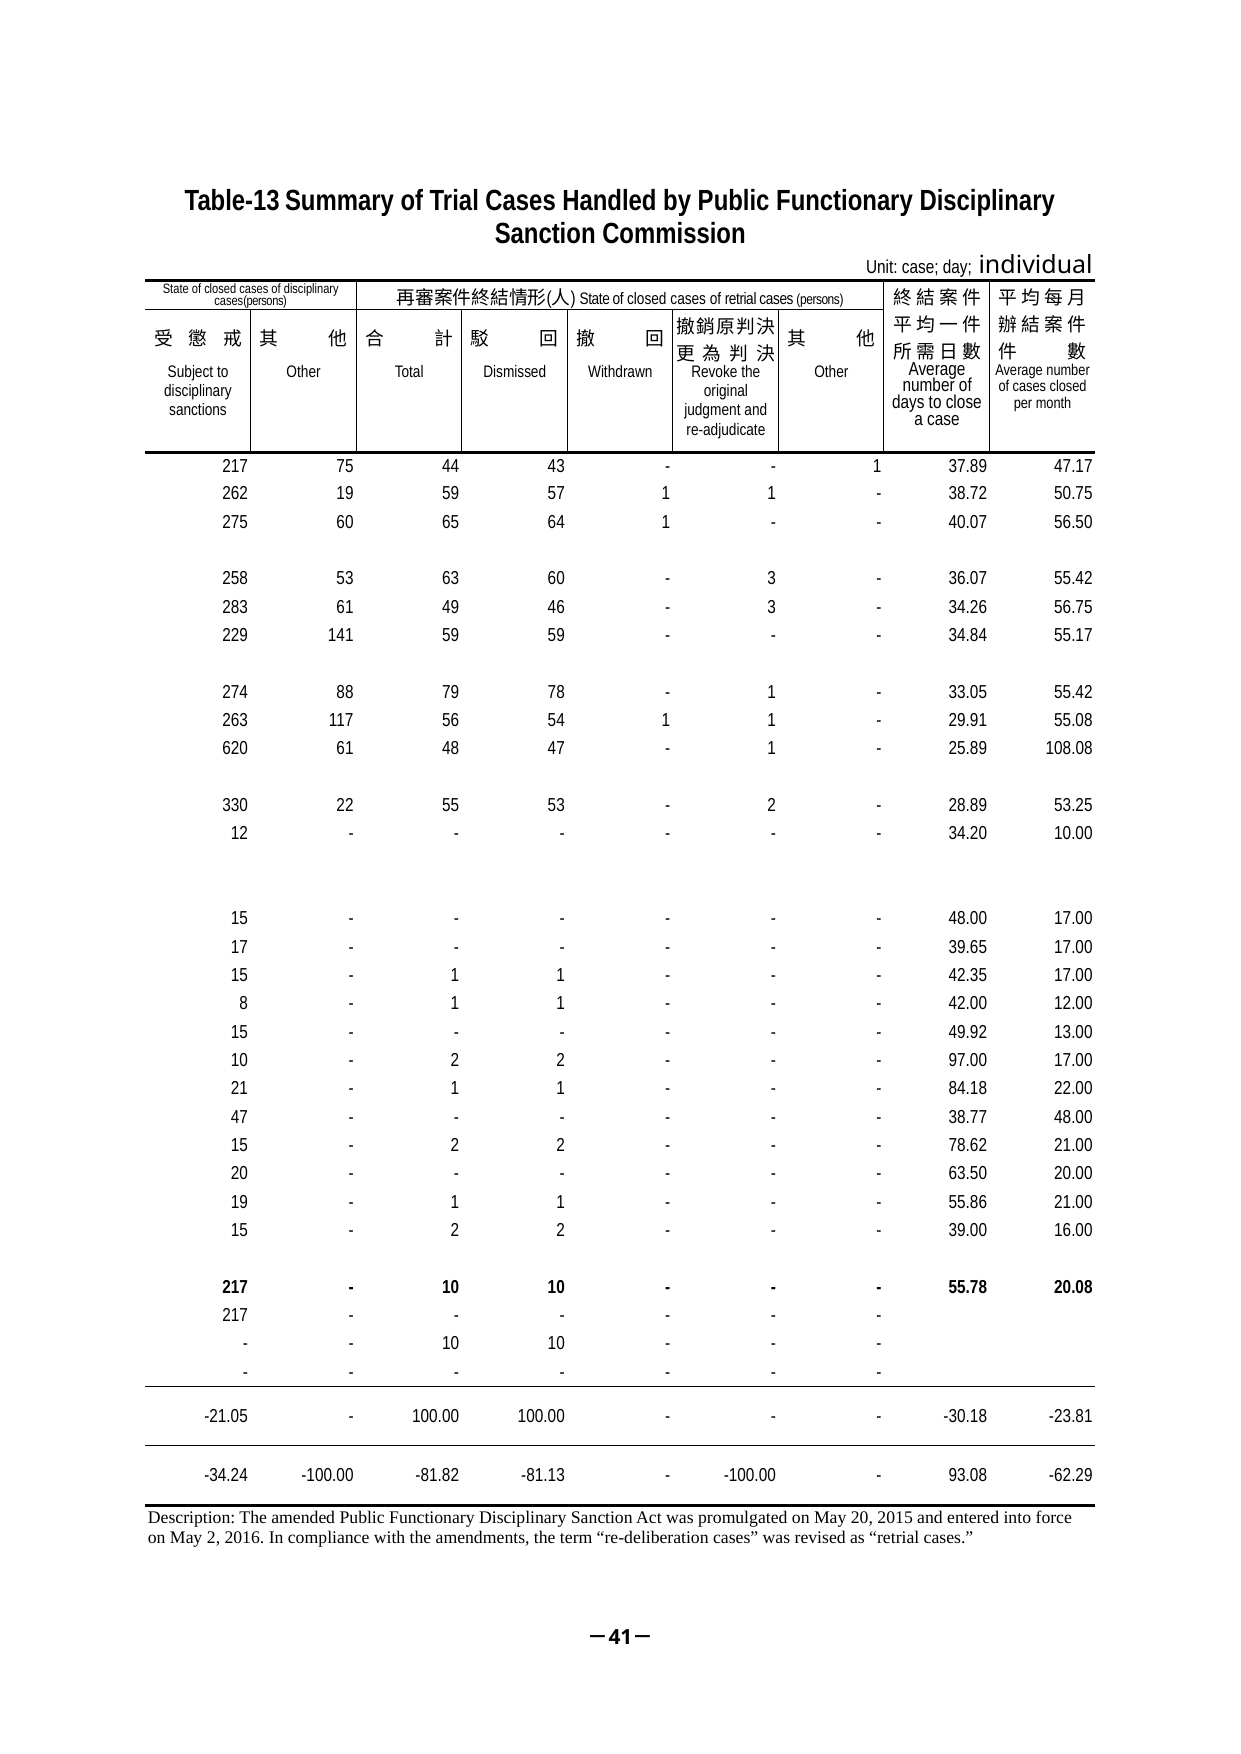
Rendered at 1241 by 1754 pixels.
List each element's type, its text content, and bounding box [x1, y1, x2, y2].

table_cell - [251, 1272, 356, 1301]
table_cell 34.26 [884, 592, 989, 621]
table_cell - [567, 1017, 673, 1046]
table_cell 53 [251, 564, 356, 592]
table_cell - [251, 1074, 356, 1102]
table_cell 15 [145, 961, 251, 989]
table_cell 55.42 [990, 677, 1095, 706]
table_cell [567, 536, 673, 564]
table_cell Average number of cases closed per month [990, 362, 1095, 451]
table_cell [356, 876, 462, 904]
table_cell [990, 1357, 1095, 1386]
table_cell 55.08 [990, 706, 1095, 734]
table_cell [145, 847, 251, 876]
table_cell 33.05 [884, 677, 989, 706]
table_cell - [567, 932, 673, 961]
table_cell 25.89 [884, 734, 989, 762]
table_cell 1 [356, 961, 462, 989]
table_cell - [779, 1387, 884, 1444]
table_cell [462, 762, 567, 791]
table_cell 15 [145, 1216, 251, 1244]
table_cell 39.00 [884, 1216, 989, 1244]
table_cell 20.08 [990, 1272, 1095, 1301]
table_cell [567, 762, 673, 791]
table_cell - [462, 1301, 567, 1329]
table_cell -23.81 [990, 1387, 1095, 1444]
table_cell - [356, 932, 462, 961]
table_cell 60 [462, 564, 567, 592]
table_cell - [673, 507, 778, 536]
table_cell - [356, 1159, 462, 1187]
table_cell [990, 536, 1095, 564]
table_cell [779, 536, 884, 564]
table_cell - [567, 1131, 673, 1159]
table_cell - [567, 677, 673, 706]
table_cell - [779, 1216, 884, 1244]
table_cell 229 [145, 621, 251, 649]
table_cell - [673, 961, 778, 989]
table_cell Dismissed [462, 362, 567, 451]
table_cell - [567, 1074, 673, 1102]
table_cell - [567, 1102, 673, 1131]
table_cell [990, 1329, 1095, 1357]
table_cell 283 [145, 592, 251, 621]
table_cell [567, 1244, 673, 1272]
table_cell - [673, 932, 778, 961]
table_cell 108.08 [990, 734, 1095, 762]
table_cell 97.00 [884, 1046, 989, 1074]
table_cell 15 [145, 1017, 251, 1046]
table_cell 56.75 [990, 592, 1095, 621]
table_cell 55 [356, 791, 462, 819]
table_cell - [779, 1187, 884, 1216]
table_cell 合計 [357, 310, 461, 362]
table_cell 56.50 [990, 507, 1095, 536]
table_cell [990, 762, 1095, 791]
table_cell 46 [462, 592, 567, 621]
table_cell - [779, 1272, 884, 1301]
table_cell [884, 876, 989, 904]
table_cell 217 [145, 1301, 251, 1329]
table_cell 65 [356, 507, 462, 536]
table_cell 100.00 [356, 1387, 462, 1444]
table_cell - [251, 904, 356, 932]
table_cell 40.07 [884, 507, 989, 536]
table_cell 1 [356, 989, 462, 1017]
table_cell Other [251, 362, 356, 451]
table_cell 56 [356, 706, 462, 734]
table_cell 93.08 [884, 1446, 989, 1504]
table_cell - [673, 1102, 778, 1131]
table_cell - [145, 1357, 251, 1386]
table_cell - [779, 1102, 884, 1131]
table_cell - [462, 1102, 567, 1131]
table_cell 1 [462, 989, 567, 1017]
table_cell 61 [251, 592, 356, 621]
table_cell 17 [145, 932, 251, 961]
table_cell - [779, 734, 884, 762]
table_cell -62.29 [990, 1446, 1095, 1504]
table_cell - [779, 677, 884, 706]
table_cell [990, 1244, 1095, 1272]
table_cell - [251, 1159, 356, 1187]
table_cell [779, 762, 884, 791]
table_cell 620 [145, 734, 251, 762]
table_cell 55.42 [990, 564, 1095, 592]
table_cell 1 [356, 1074, 462, 1102]
table_cell 1 [356, 1187, 462, 1216]
table_cell 2 [462, 1131, 567, 1159]
table_cell Withdrawn [568, 362, 672, 451]
table_cell [356, 1244, 462, 1272]
table_cell 1 [462, 961, 567, 989]
table_cell - [356, 904, 462, 932]
table_cell - [673, 1017, 778, 1046]
table_cell 53.25 [990, 791, 1095, 819]
table_cell -21.05 [145, 1387, 251, 1444]
table_cell [251, 1244, 356, 1272]
table_cell 36.07 [884, 564, 989, 592]
table_cell [145, 762, 251, 791]
table_cell 55.78 [884, 1272, 989, 1301]
table_cell 12 [145, 819, 251, 847]
table_cell - [462, 904, 567, 932]
table_cell - [779, 1329, 884, 1357]
table_cell [884, 536, 989, 564]
table_cell [673, 536, 778, 564]
table_cell 64 [462, 507, 567, 536]
table_cell - [462, 1357, 567, 1386]
table_cell 141 [251, 621, 356, 649]
table_cell - [251, 1046, 356, 1074]
table_cell 63.50 [884, 1159, 989, 1187]
table_cell - [567, 904, 673, 932]
table_cell [990, 847, 1095, 876]
table_cell [884, 1244, 989, 1272]
table_cell - [251, 819, 356, 847]
table_cell 1 [779, 454, 884, 479]
text Unit: case; day; individual [148, 250, 1092, 279]
table_cell [356, 847, 462, 876]
table_header 終結案件平均一件所需日數 [884, 282, 989, 362]
table_cell 10 [356, 1329, 462, 1357]
table_cell -100.00 [673, 1446, 778, 1504]
table_cell - [779, 1046, 884, 1074]
table_cell - [462, 932, 567, 961]
table_cell 258 [145, 564, 251, 592]
table_cell - [567, 1159, 673, 1187]
table_cell - [673, 1216, 778, 1244]
table_cell - [251, 989, 356, 1017]
table_cell 55.17 [990, 621, 1095, 649]
table_cell 1 [462, 1187, 567, 1216]
table_cell 2 [356, 1046, 462, 1074]
table_cell - [251, 1187, 356, 1216]
table_cell 22 [251, 791, 356, 819]
table_cell - [673, 1187, 778, 1216]
table_cell 59 [462, 621, 567, 649]
table_cell 29.91 [884, 706, 989, 734]
table_cell 262 [145, 479, 251, 507]
table_cell [673, 1244, 778, 1272]
table_cell - [673, 1329, 778, 1357]
table_cell 1 [673, 706, 778, 734]
table_cell 48 [356, 734, 462, 762]
table_cell 2 [356, 1131, 462, 1159]
table_cell [779, 876, 884, 904]
table_cell [673, 847, 778, 876]
table_cell [673, 762, 778, 791]
table_cell - [251, 1357, 356, 1386]
table_cell 42.35 [884, 961, 989, 989]
table_cell 50.75 [990, 479, 1095, 507]
table_cell - [779, 791, 884, 819]
table_cell Other [779, 362, 883, 451]
table_cell - [145, 1329, 251, 1357]
table_cell 受懲戒 [145, 310, 250, 362]
table_cell 3 [673, 592, 778, 621]
table_cell - [673, 621, 778, 649]
table_cell 10 [145, 1046, 251, 1074]
table_cell - [779, 1446, 884, 1504]
table_cell - [779, 1017, 884, 1046]
table_cell 駁回 [462, 310, 567, 362]
table_cell 10 [356, 1272, 462, 1301]
table_cell [990, 1301, 1095, 1329]
table_cell 撤銷原判決更為判決 [673, 310, 778, 362]
table_cell [884, 1329, 989, 1357]
table_cell 10.00 [990, 819, 1095, 847]
table_cell 22.00 [990, 1074, 1095, 1102]
table_cell - [356, 1017, 462, 1046]
table_cell 1 [462, 1074, 567, 1102]
table_cell - [462, 1159, 567, 1187]
table_cell [884, 762, 989, 791]
table_cell 20 [145, 1159, 251, 1187]
table_cell - [673, 819, 778, 847]
table_cell 10 [462, 1272, 567, 1301]
table_cell 28.89 [884, 791, 989, 819]
table_cell Subject to disciplinary sanctions [145, 362, 250, 451]
table_cell 37.89 [884, 454, 989, 479]
table_cell - [567, 592, 673, 621]
table_cell 49 [356, 592, 462, 621]
table_cell [462, 847, 567, 876]
table_cell - [779, 564, 884, 592]
table_cell [356, 536, 462, 564]
table_cell - [567, 564, 673, 592]
table_cell 1 [567, 706, 673, 734]
table_cell 撤回 [568, 310, 672, 362]
table_cell 8 [145, 989, 251, 1017]
table_cell - [779, 1131, 884, 1159]
table_cell 88 [251, 677, 356, 706]
table_cell [251, 876, 356, 904]
table_cell - [567, 1357, 673, 1386]
table_cell - [779, 1159, 884, 1187]
table_cell 57 [462, 479, 567, 507]
table_cell 其他 [779, 310, 883, 362]
table_header State of closed cases of disciplinary cases(persons) [145, 282, 356, 309]
table_cell 48.00 [990, 1102, 1095, 1131]
table_cell [779, 1244, 884, 1272]
table_cell 2 [462, 1216, 567, 1244]
table_cell [884, 649, 989, 677]
table_cell [884, 1301, 989, 1329]
table_cell [251, 649, 356, 677]
table_cell 48.00 [884, 904, 989, 932]
table_cell 13.00 [990, 1017, 1095, 1046]
table_cell [145, 1244, 251, 1272]
table_cell - [779, 1074, 884, 1102]
table_cell - [567, 1301, 673, 1329]
table_cell 39.65 [884, 932, 989, 961]
table_cell 78.62 [884, 1131, 989, 1159]
table_cell 1 [567, 479, 673, 507]
table_cell 117 [251, 706, 356, 734]
table_cell 274 [145, 677, 251, 706]
table_header 平均每月辦結案件件數 [990, 282, 1095, 362]
table_cell - [779, 706, 884, 734]
table_cell - [462, 1017, 567, 1046]
table_cell 15 [145, 1131, 251, 1159]
table_cell [356, 762, 462, 791]
table_cell [884, 1357, 989, 1386]
table_cell 2 [462, 1046, 567, 1074]
table_cell - [251, 1329, 356, 1357]
table_cell 63 [356, 564, 462, 592]
table_cell 1 [673, 677, 778, 706]
table_cell [567, 876, 673, 904]
table_cell 44 [356, 454, 462, 479]
table_cell - [462, 819, 567, 847]
table_cell 100.00 [462, 1387, 567, 1444]
table_cell [884, 847, 989, 876]
table_cell -30.18 [884, 1387, 989, 1444]
table_cell 其他 [251, 310, 356, 362]
table_cell - [251, 1102, 356, 1131]
table_cell [990, 876, 1095, 904]
table_cell 60 [251, 507, 356, 536]
table_cell -81.82 [356, 1446, 462, 1504]
table_cell 47.17 [990, 454, 1095, 479]
table_cell 17.00 [990, 932, 1095, 961]
table_cell 59 [356, 479, 462, 507]
table_cell [251, 847, 356, 876]
table_cell - [567, 621, 673, 649]
table_cell [779, 847, 884, 876]
table_cell 34.84 [884, 621, 989, 649]
table_cell [356, 649, 462, 677]
table_cell [779, 649, 884, 677]
table_cell 19 [145, 1187, 251, 1216]
table_cell - [251, 1131, 356, 1159]
table_cell 19 [251, 479, 356, 507]
table_cell - [567, 791, 673, 819]
table_cell 43 [462, 454, 567, 479]
table_cell - [779, 989, 884, 1017]
table_cell 217 [145, 454, 251, 479]
table_cell -34.24 [145, 1446, 251, 1504]
table_cell 79 [356, 677, 462, 706]
table_cell Revoke the original judgment and re-adjudicate [673, 362, 778, 451]
table_cell - [356, 1357, 462, 1386]
table_cell 10 [462, 1329, 567, 1357]
table_cell 2 [356, 1216, 462, 1244]
table_cell 49.92 [884, 1017, 989, 1046]
table_cell 1 [673, 479, 778, 507]
table_cell 61 [251, 734, 356, 762]
table_cell - [567, 989, 673, 1017]
table_cell - [673, 1272, 778, 1301]
table_cell 55.86 [884, 1187, 989, 1216]
table_cell [673, 649, 778, 677]
table_cell - [567, 1387, 673, 1444]
table_cell 17.00 [990, 1046, 1095, 1074]
table_cell - [673, 1387, 778, 1444]
table_cell 3 [673, 564, 778, 592]
table_cell [673, 876, 778, 904]
table_cell - [779, 932, 884, 961]
table_cell - [673, 1159, 778, 1187]
table_cell 84.18 [884, 1074, 989, 1102]
table_cell 217 [145, 1272, 251, 1301]
table_cell -100.00 [251, 1446, 356, 1504]
table_cell 75 [251, 454, 356, 479]
table_cell 47 [145, 1102, 251, 1131]
table_cell 21.00 [990, 1131, 1095, 1159]
table_cell - [779, 904, 884, 932]
table_cell - [567, 1187, 673, 1216]
table_cell 2 [673, 791, 778, 819]
table_cell Total [357, 362, 461, 451]
table_cell - [779, 819, 884, 847]
table_cell - [673, 454, 778, 479]
table_cell 1 [673, 734, 778, 762]
table_cell - [673, 1131, 778, 1159]
table_cell 21 [145, 1074, 251, 1102]
table_cell - [356, 1301, 462, 1329]
table_cell - [673, 1301, 778, 1329]
table_cell - [251, 1387, 356, 1444]
table_cell - [779, 961, 884, 989]
table_cell 17.00 [990, 904, 1095, 932]
table_cell Average number of days to close a case [884, 362, 989, 451]
table_cell 330 [145, 791, 251, 819]
table_cell 59 [356, 621, 462, 649]
table_cell - [779, 592, 884, 621]
table_cell [567, 649, 673, 677]
table_cell [462, 536, 567, 564]
table_cell [251, 536, 356, 564]
table_cell 42.00 [884, 989, 989, 1017]
text Table-13 Summary of Trial Cases Handled by Public Functionary Disciplinary Sanction Commission [148, 183, 1092, 250]
table_cell - [251, 1216, 356, 1244]
table_cell 275 [145, 507, 251, 536]
table_header 再審案件終結情形(人) State of closed cases of retrial cases (persons) [357, 282, 883, 309]
table_cell - [567, 454, 673, 479]
table_cell - [567, 1216, 673, 1244]
table_cell - [567, 1272, 673, 1301]
table_cell - [673, 1074, 778, 1102]
table_cell - [567, 1329, 673, 1357]
table_cell - [673, 1046, 778, 1074]
table_cell - [779, 621, 884, 649]
table_cell - [356, 819, 462, 847]
table_cell 263 [145, 706, 251, 734]
table_cell 34.20 [884, 819, 989, 847]
table_cell [145, 876, 251, 904]
table_cell - [779, 507, 884, 536]
table_cell - [567, 1446, 673, 1504]
table_cell [990, 649, 1095, 677]
table_cell - [251, 1301, 356, 1329]
table_cell [462, 649, 567, 677]
table_cell 17.00 [990, 961, 1095, 989]
table_cell [145, 536, 251, 564]
table_cell - [251, 932, 356, 961]
table_cell [145, 649, 251, 677]
table_cell 47 [462, 734, 567, 762]
table_cell -81.13 [462, 1446, 567, 1504]
table_cell 20.00 [990, 1159, 1095, 1187]
table_cell - [673, 1357, 778, 1386]
table_cell 15 [145, 904, 251, 932]
table_cell - [673, 904, 778, 932]
table_cell 12.00 [990, 989, 1095, 1017]
table_cell 38.72 [884, 479, 989, 507]
table_cell [462, 876, 567, 904]
table_cell - [251, 1017, 356, 1046]
table_cell [462, 1244, 567, 1272]
table_cell - [356, 1102, 462, 1131]
table_cell - [779, 1357, 884, 1386]
table_cell 16.00 [990, 1216, 1095, 1244]
table_cell - [567, 1046, 673, 1074]
table_cell - [779, 479, 884, 507]
table_cell - [673, 989, 778, 1017]
table_cell [251, 762, 356, 791]
text Description: The amended Public Functionary Disciplinary Sanction Act was promulgated on May 20, 2015 and entered into force on May 2, 2016. In compliance with the amendments, the term “re-deliberation cases” was revised as “retrial cases.” [148, 1507, 1092, 1547]
table_cell 1 [567, 507, 673, 536]
table_cell - [567, 961, 673, 989]
table_cell 38.77 [884, 1102, 989, 1131]
table_cell [567, 847, 673, 876]
table_cell 54 [462, 706, 567, 734]
table_cell - [779, 1301, 884, 1329]
table_cell - [251, 961, 356, 989]
table_cell - [567, 819, 673, 847]
table_cell 21.00 [990, 1187, 1095, 1216]
table_cell 53 [462, 791, 567, 819]
table_cell - [567, 734, 673, 762]
table_cell 78 [462, 677, 567, 706]
